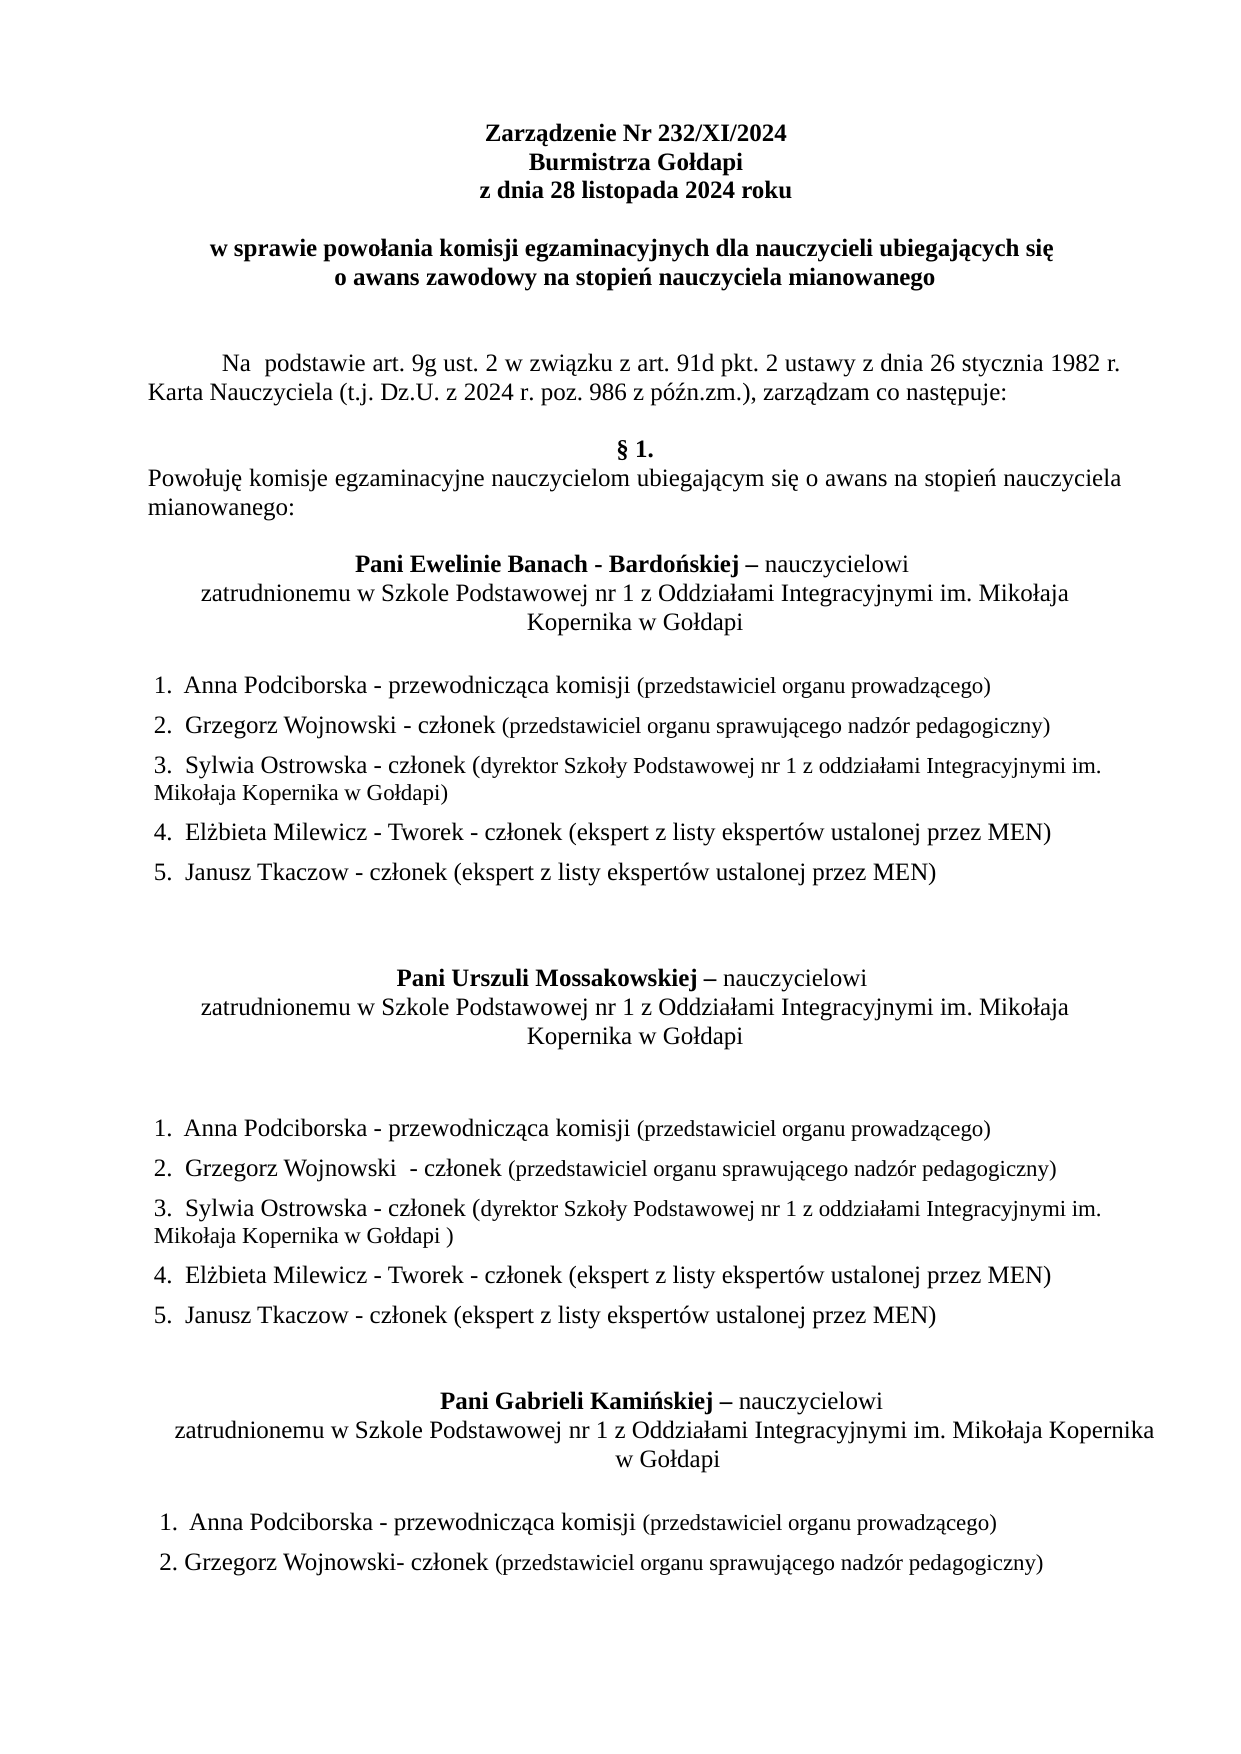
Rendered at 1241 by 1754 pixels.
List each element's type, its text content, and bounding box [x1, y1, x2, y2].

text w sprawie powołania komisji egzaminacyjnych dla nauczycieli ubiegających się o awans zawodowy na stopień nauczyciela mianowanego [148, 233, 1122, 291]
table_header 1. Anna Podciborska - przewodnicząca komisji (przedstawiciel organu prowadzącego) [148, 664, 1181, 704]
table_header 1. Anna Podciborska - przewodnicząca komisji (przedstawiciel organu prowadzącego) [154, 1501, 1181, 1542]
table_cell 5. Janusz Tkaczow - członek (ekspert z listy ekspertów ustalonej przez MEN) Pani Gabrieli Kamińskiej – nauczycielowi zatrudnionemu w Szkole Podstawowej nr 1 z Oddziałami Integracyjnymi im. Mikołaja Kopernika w Gołdapi [148, 1295, 1181, 1588]
text Zarządzenie Nr 232/XI/2024 [148, 118, 1122, 147]
text zatrudnionemu w Szkole Podstawowej nr 1 z Oddziałami Integracyjnymi im. Mikołaja Kopernika w Gołdapi [148, 992, 1122, 1050]
table_cell 4. Elżbieta Milewicz - Tworek - członek (ekspert z listy ekspertów ustalonej przez MEN) [148, 811, 1181, 852]
table_cell 2. Grzegorz Wojnowski - członek (przedstawiciel organu sprawującego nadzór pedagogiczny) [148, 1148, 1181, 1188]
table_cell 2. Grzegorz Wojnowski- członek (przedstawiciel organu sprawującego nadzór pedagogiczny) [154, 1542, 1181, 1582]
table_cell 3. Sylwia Ostrowska - członek (dyrektor Szkoły Podstawowej nr 1 z oddziałami Integracyjnymi im. Mikołaja Kopernika w Gołdapi) [148, 745, 1181, 811]
text Pani Ewelinie Banach - Bardońskiej – nauczycielowi [148, 549, 1122, 578]
table_cell 3. Sylwia Ostrowska - członek (dyrektor Szkoły Podstawowej nr 1 z oddziałami Integracyjnymi im. Mikołaja Kopernika w Gołdapi ) [148, 1188, 1181, 1254]
text Pani Urszuli Mossakowskiej – nauczycielowi [148, 963, 1122, 992]
table_header 1. Anna Podciborska - przewodnicząca komisji (przedstawiciel organu prowadzącego) [148, 1107, 1181, 1147]
text § 1. [148, 434, 1122, 463]
text z dnia 28 listopada 2024 roku [148, 176, 1122, 204]
text Powołuję komisje egzaminacyjne nauczycielom ubiegającym się o awans na stopień nauczyciela mianowanego: [148, 463, 1122, 521]
table_cell 2. Grzegorz Wojnowski - członek (przedstawiciel organu sprawującego nadzór pedagogiczny) [148, 705, 1181, 745]
table_cell 4. Elżbieta Milewicz - Tworek - członek (ekspert z listy ekspertów ustalonej przez MEN) [148, 1254, 1181, 1294]
text zatrudnionemu w Szkole Podstawowej nr 1 z Oddziałami Integracyjnymi im. Mikołaja Kopernika w Gołdapi [148, 578, 1122, 636]
table_cell 5. Janusz Tkaczow - członek (ekspert z listy ekspertów ustalonej przez MEN) [148, 852, 1181, 906]
text Burmistrza Gołdapi [148, 147, 1122, 176]
text Na podstawie art. 9g ust. 2 w związku z art. 91d pkt. 2 ustawy z dnia 26 stycznia 1982 r. Karta Nauczyciela (t.j. Dz.U. z 2024 r. poz. 986 z późn.zm.), zarządzam co następuje: [148, 348, 1122, 406]
